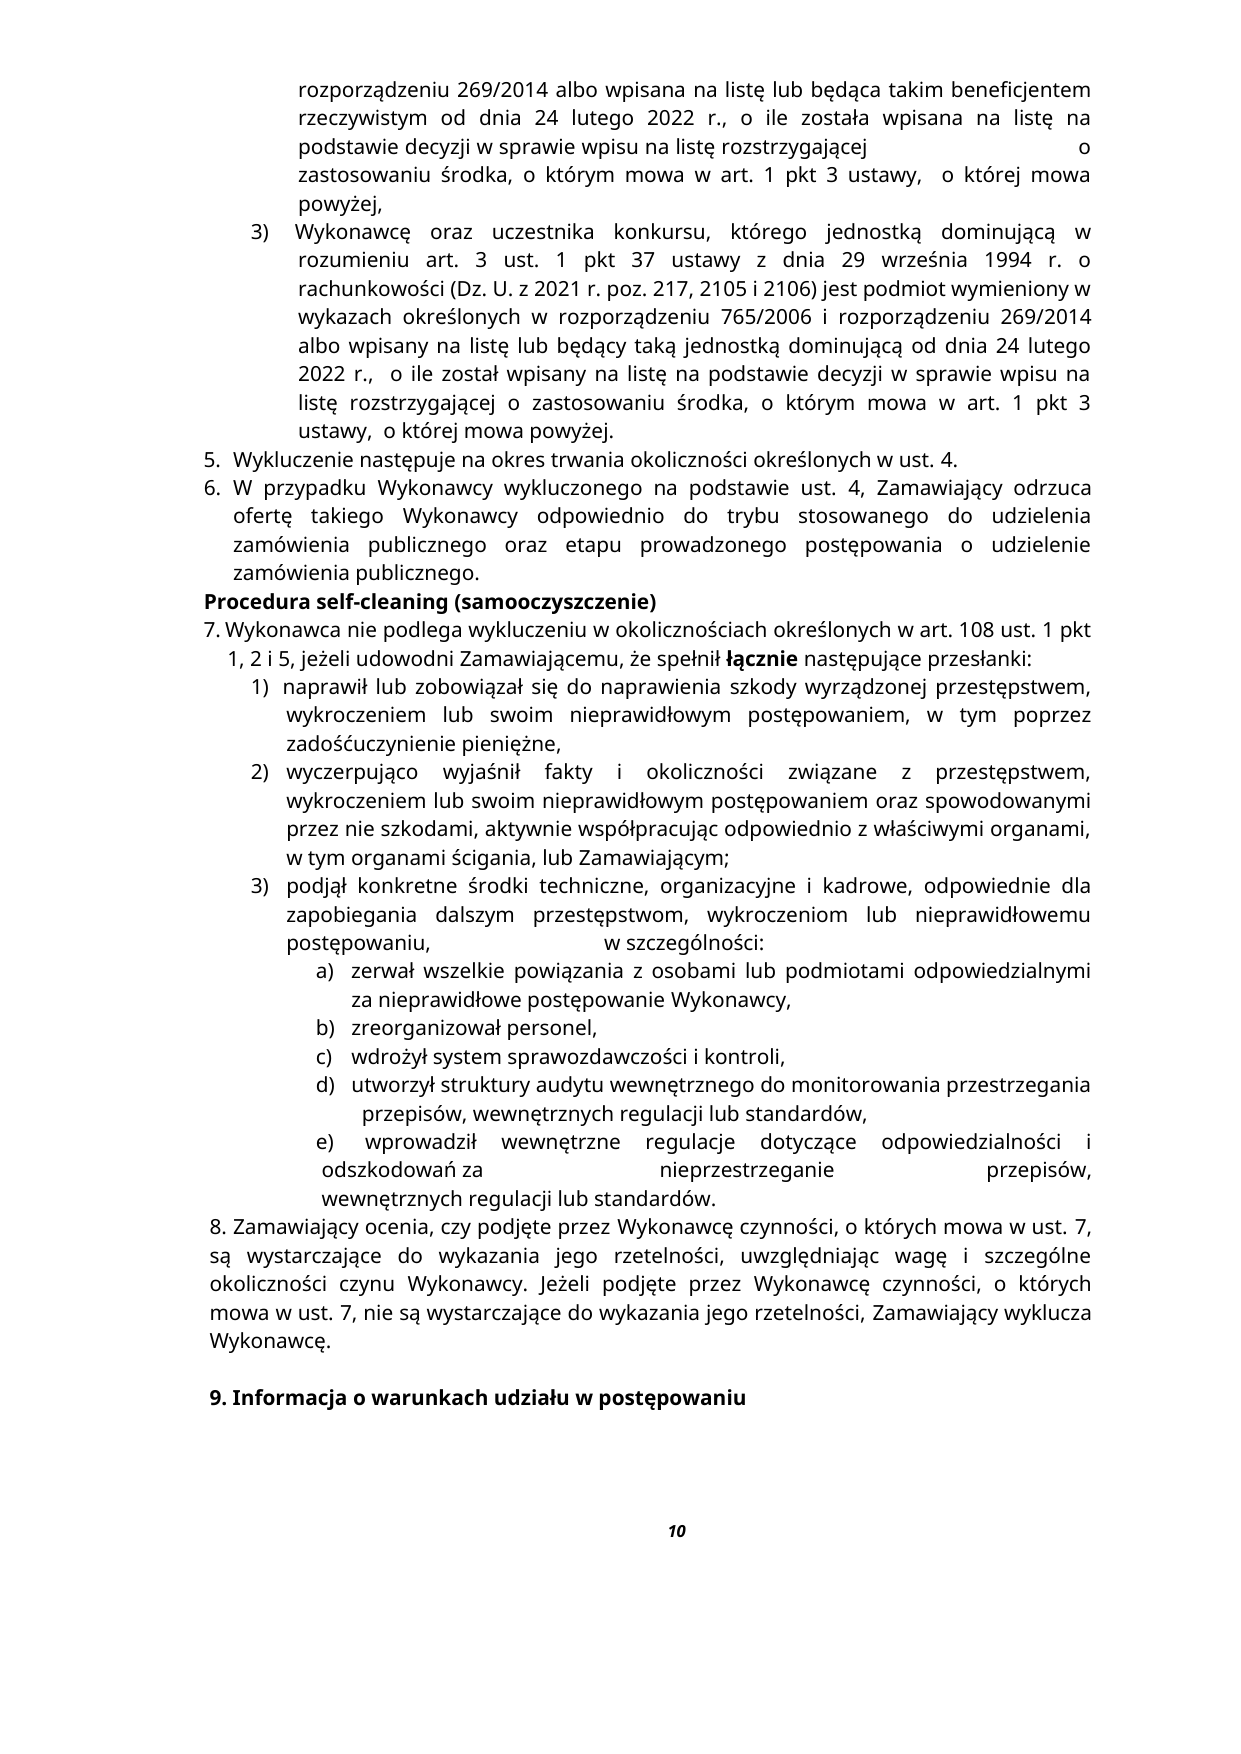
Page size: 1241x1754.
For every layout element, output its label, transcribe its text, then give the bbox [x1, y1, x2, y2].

list W przypadku Wykonawcy wykluczonego na podstawie ust. 4, Zamawiający odrzuca ofertę takiego Wykonawcy odpowiednio do trybu stosowanego do udzielenia zamówienia publicznego oraz etapu prowadzonego postępowania o udzielenie zamówienia publicznego. [203, 473, 1092, 587]
list wprowadził wewnętrzne regulacje dotyczące odpowiedzialności i odszkodowań za nieprzestrzeganie przepisów, wewnętrznych regulacji lub standardów. [316, 1127, 1092, 1212]
list Wykonawcę oraz uczestnika konkursu, którego jednostką dominującą w rozumieniu art. 3 ust. 1 pkt 37 ustawy z dnia 29 września 1994 r. o rachunkowości (Dz. U. z 2021 r. poz. 217, 2105 i 2106) jest podmiot wymieniony w wykazach określonych w rozporządzeniu 765/2006 i rozporządzeniu 269/2014 albo wpisany na listę lub będący taką jednostką dominującą od dnia 24 lutego 2022 r., o ile został wpisany na listę na podstawie decyzji w sprawie wpisu na listę rozstrzygającej o zastosowaniu środka, o którym mowa w art. 1 pkt 3 ustawy, o której mowa powyżej. [251, 217, 1092, 445]
list wyczerpująco wyjaśnił fakty i okoliczności związane z przestępstwem, wykroczeniem lub swoim nieprawidłowym postępowaniem oraz spowodowanymi przez nie szkodami, aktywnie współpracując odpowiednio z właściwymi organami, w tym organami ścigania, lub Zamawiającym; [251, 757, 1092, 871]
list zerwał wszelkie powiązania z osobami lub podmiotami odpowiedzialnymi za nieprawidłowe postępowanie Wykonawcy, [316, 957, 1092, 1013]
list Wykluczenie następuje na okres trwania okoliczności określonych w ust. 4. [203, 445, 1092, 473]
list 8. Zamawiający ocenia, czy podjęte przez Wykonawcę czynności, o których mowa w ust. 7, są wystarczające do wykazania jego rzetelności, uwzględniając wagę i szczególne okoliczności czynu Wykonawcy. Jeżeli podjęte przez Wykonawcę czynności, o których mowa w ust. 7, nie są wystarczające do wykazania jego rzetelności, Zamawiający wyklucza Wykonawcę. [209, 1212, 1092, 1355]
list podjął konkretne środki techniczne, organizacyjne i kadrowe, odpowiednie dla zapobiegania dalszym przestępstwom, wykroczeniom lub nieprawidłowemu postępowaniu, w szczególności: [251, 871, 1092, 957]
list zreorganizował personel, [316, 1013, 1092, 1042]
list Wykonawca nie podlega wykluczeniu w okolicznościach określonych w art. 108 ust. 1 pkt 1, 2 i 5, jeżeli udowodni Zamawiającemu, że spełnił łącznie następujące przesłanki: [203, 615, 1092, 672]
list naprawił lub zobowiązał się do naprawienia szkody wyrządzonej przestępstwem, wykroczeniem lub swoim nieprawidłowym postępowaniem, w tym poprzez zadośćuczynienie pieniężne, [251, 672, 1092, 757]
list rozporządzeniu 269/2014 albo wpisana na listę lub będąca takim beneficjentem rzeczywistym od dnia 24 lutego 2022 r., o ile została wpisana na listę na podstawie decyzji w sprawie wpisu na listę rozstrzygającej o zastosowaniu środka, o którym mowa w art. 1 pkt 3 ustawy, o której mowa powyżej, [251, 75, 1092, 217]
list utworzył struktury audytu wewnętrznego do monitorowania przestrzegania przepisów, wewnętrznych regulacji lub standardów, [316, 1070, 1092, 1127]
list wdrożył system sprawozdawczości i kontroli, [316, 1042, 1092, 1070]
list Procedura self-cleaning (samooczyszczenie) [203, 587, 1092, 615]
list 9. Informacja o warunkach udziału w postępowaniu [209, 1383, 1092, 1412]
